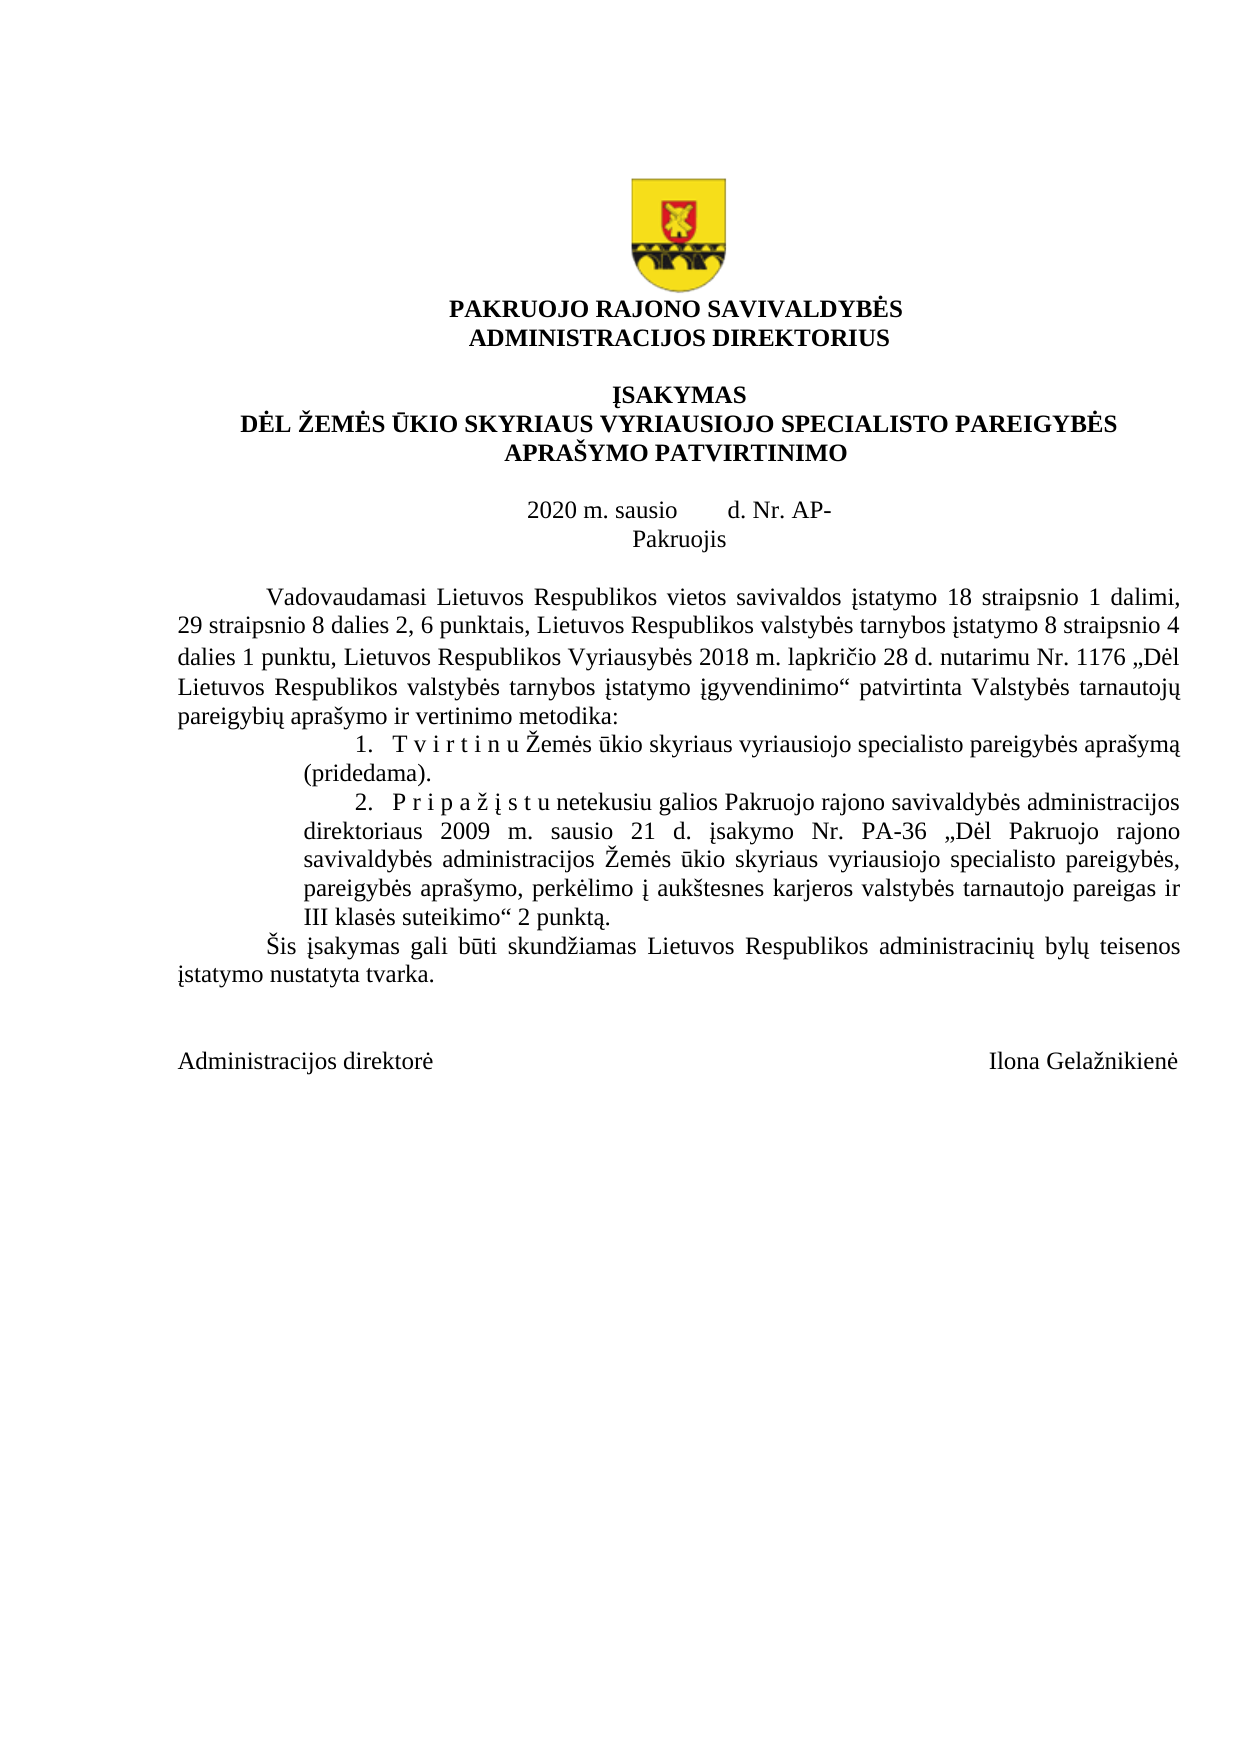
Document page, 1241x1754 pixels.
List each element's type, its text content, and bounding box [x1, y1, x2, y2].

list P r i p a ž į s t u netekusiu galios Pakruojo rajono savivaldybės administracijos direktoriaus 2009 m. sausio 21 d. įsakymo Nr. PA-36 „Dėl Pakruojo rajono savivaldybės administracijos Žemės ūkio skyriaus vyriausiojo specialisto pareigybės, pareigybės aprašymo, perkėlimo į aukštesnes karjeros valstybės tarnautojo pareigas ir III klasės suteikimo“ 2 punktą. [266, 787, 1181, 931]
text DĖL ŽEMĖS ŪKIO SKYRIAUS VYRIAUSIOJO SPECIALISTO PAREIGYBĖS APRAŠYMO PATVIRTINIMO [177, 409, 1181, 467]
text ĮSAKYMAS [177, 381, 1181, 409]
text Administracijos direktorė Ilona Gelažnikienė [177, 1046, 1181, 1074]
list T v i r t i n u Žemės ūkio skyriaus vyriausiojo specialisto pareigybės aprašymą (pridedama). [266, 729, 1181, 787]
text PAKRUOJO RAJONO SAVIVALDYBĖS [177, 294, 1181, 323]
text Pakruojis [177, 524, 1181, 553]
text 2020 m. sausio d. Nr. AP- [177, 496, 1181, 524]
text Vadovaudamasi Lietuvos Respublikos vietos savivaldos įstatymo 18 straipsnio 1 dalimi, 29 straipsnio 8 dalies 2, 6 punktais, Lietuvos Respublikos valstybės tarnybos įstatymo 8 straipsnio 4 dalies 1 punktu, Lietuvos Respublikos Vyriausybės 2018 m. lapkričio 28 d. nutarimu Nr. 1176 „Dėl Lietuvos Respublikos valstybės tarnybos įstatymo įgyvendinimo“ patvirtinta Valstybės tarnautojų pareigybių aprašymo ir vertinimo metodika: [177, 582, 1181, 729]
text Šis įsakymas gali būti skundžiamas Lietuvos Respublikos administracinių bylų teisenos įstatymo nustatyta tvarka. [177, 931, 1181, 988]
text ADMINISTRACIJOS DIREKTORIUS [177, 323, 1181, 352]
